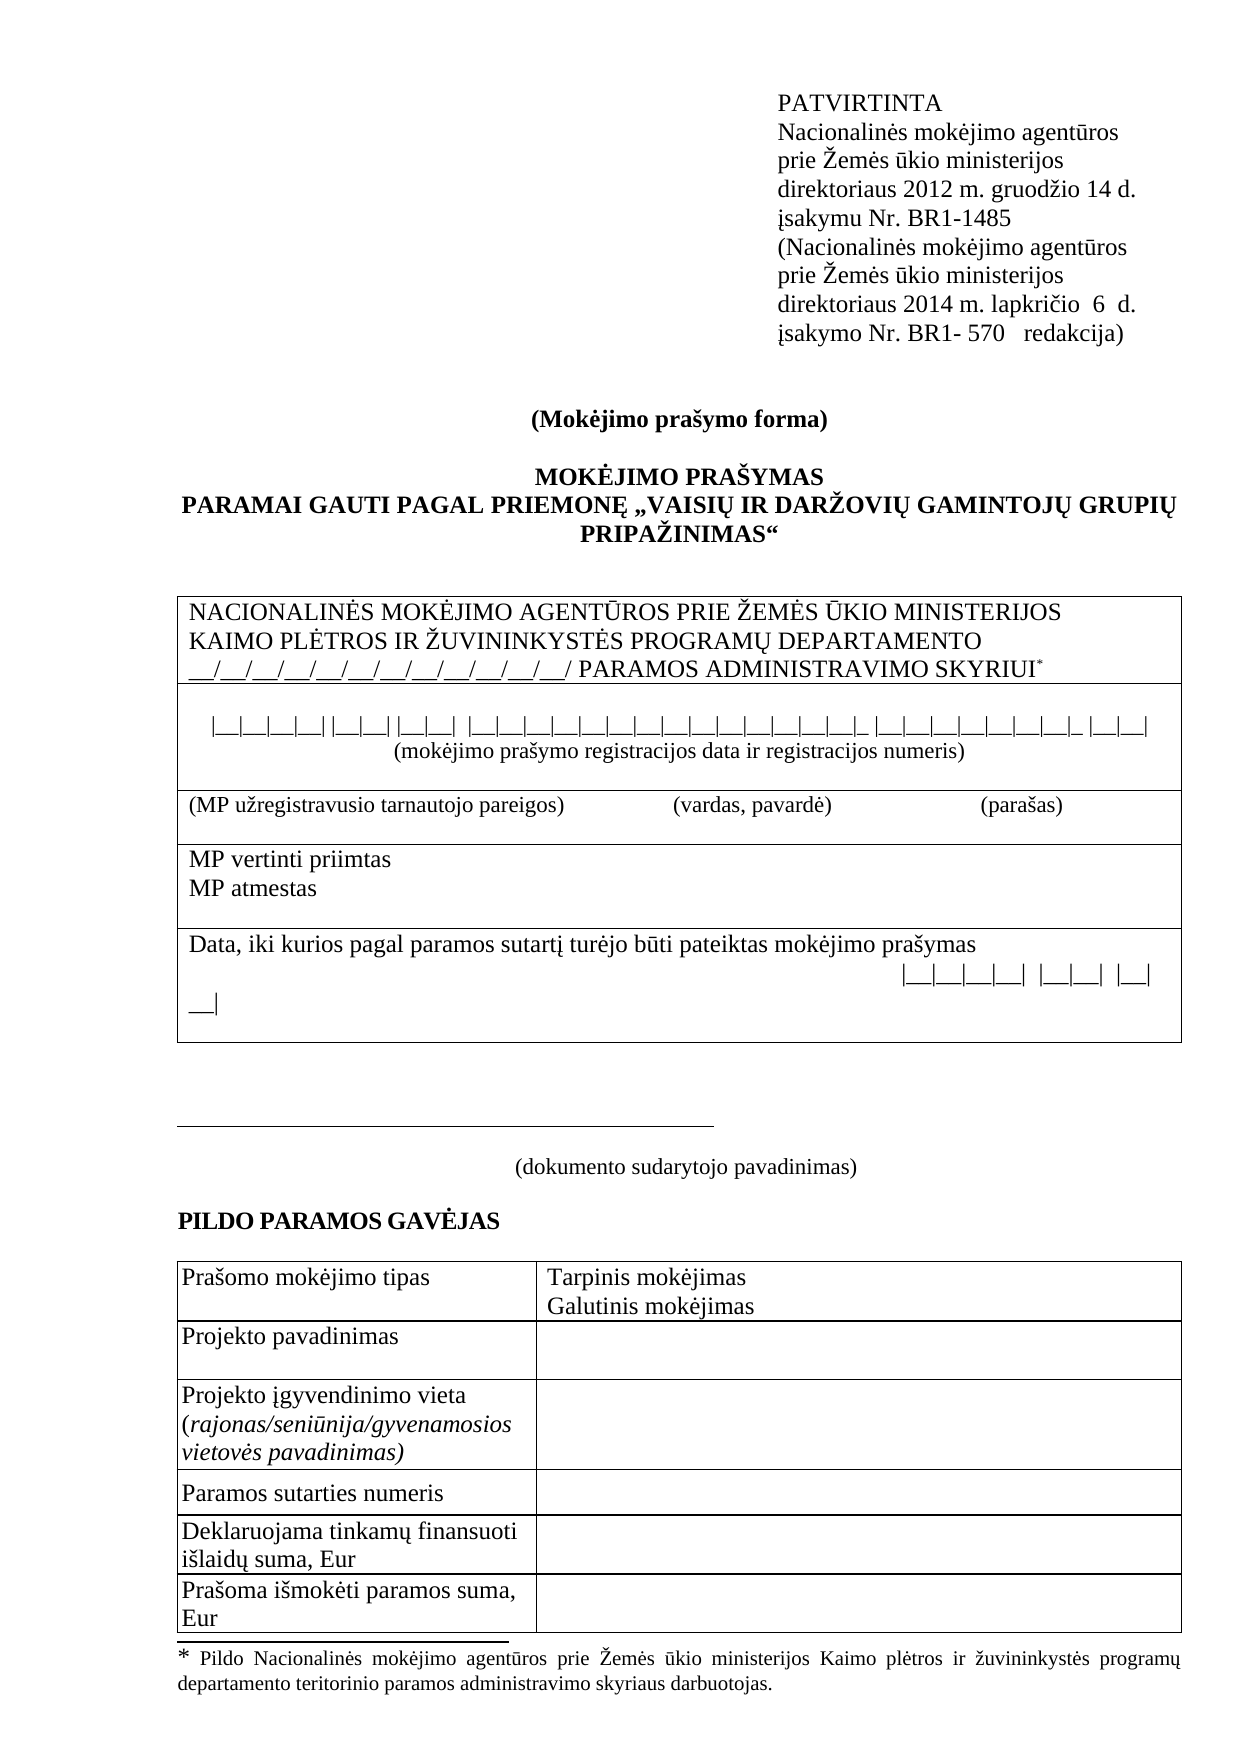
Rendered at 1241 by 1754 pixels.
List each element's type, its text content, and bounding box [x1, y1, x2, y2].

text direktoriaus 2012 m. gruodžio 14 d. [702, 174, 1181, 203]
table_cell [537, 1516, 1181, 1573]
table_cell Projekto įgyvendinimo vieta (rajonas/seniūnija/gyvenamosios vietovės pavadinimas) [178, 1380, 536, 1469]
table_cell Paramos sutarties numeris [178, 1470, 536, 1514]
table_cell MP vertinti priimtas MP atmestas [178, 845, 1181, 928]
text prie Žemės ūkio ministerijos [702, 145, 1181, 174]
table_header [177, 1096, 714, 1126]
table_cell |__|__|__|__| |__|__| |__|__| |__|__|__|__|__|__|__|__|__|__|__|__|__|__|_ |__|__|__|__|__|__|__|_ |__|__| (mokėjimo prašymo registracijos data ir registracijos numeris) [178, 684, 1181, 790]
table_cell Deklaruojama tinkamų finansuoti išlaidų suma, Eur [178, 1516, 536, 1573]
text įsakymo Nr. BR1- 570 redakcija) [702, 318, 1181, 347]
table_cell [537, 1470, 1181, 1514]
text Mokėjimo prašymas [177, 462, 1181, 490]
table_header Prašomo mokėjimo tipas [178, 1262, 536, 1320]
table_cell [537, 1322, 1181, 1379]
text PATVIRTINTA [702, 88, 1181, 117]
table_cell [537, 1575, 1181, 1632]
text (dokumento sudarytojo pavadinimas) [191, 1153, 1181, 1179]
table_cell Data, iki kurios pagal paramos sutartį turėjo būti pateiktas mokėjimo prašymas |__|__|__|__| |__|__| |__|__| [178, 929, 1181, 1042]
text įsakymu Nr. BR1-1485 [702, 203, 1181, 232]
text PARAMAI GAUTI pagal PRIEMONĘ „VAISIŲ IR DARŽOVIŲ GAMINTOJŲ GRUPIŲ PRIPAŽINIMAS“ [177, 490, 1181, 548]
table_header Tarpinis mokėjimas Galutinis mokėjimas [537, 1262, 1181, 1320]
text (Mokėjimo prašymo forma) [177, 404, 1181, 433]
table_cell Projekto pavadinimas [178, 1322, 536, 1379]
text Nacionalinės mokėjimo agentūros [777, 117, 1181, 145]
table_cell [537, 1380, 1181, 1469]
text (Nacionalinės mokėjimo agentūros [777, 232, 1181, 260]
text prie Žemės ūkio ministerijos [702, 260, 1181, 289]
text direktoriaus 2014 m. lapkričio 6 d. [702, 289, 1181, 318]
table_header Nacionalinės mokėjimo agentŪros prie žemės ūkio ministerijos KAIMO PLĖTROS IR ŽUVININKYSTĖS PROGRAMŲ departamento __/__/__/__/__/__/__/__/__/__/__/__/ paramos administravimo skyriui [178, 597, 1181, 683]
table_cell (MP užregistravusio tarnautojo pareigos) (vardas, pavardė) (parašas) [178, 791, 1181, 843]
table_cell Prašoma išmokėti paramos suma, Eur [178, 1575, 536, 1632]
text PILDO PARAMOS GAVĖJAS [178, 1206, 1181, 1234]
